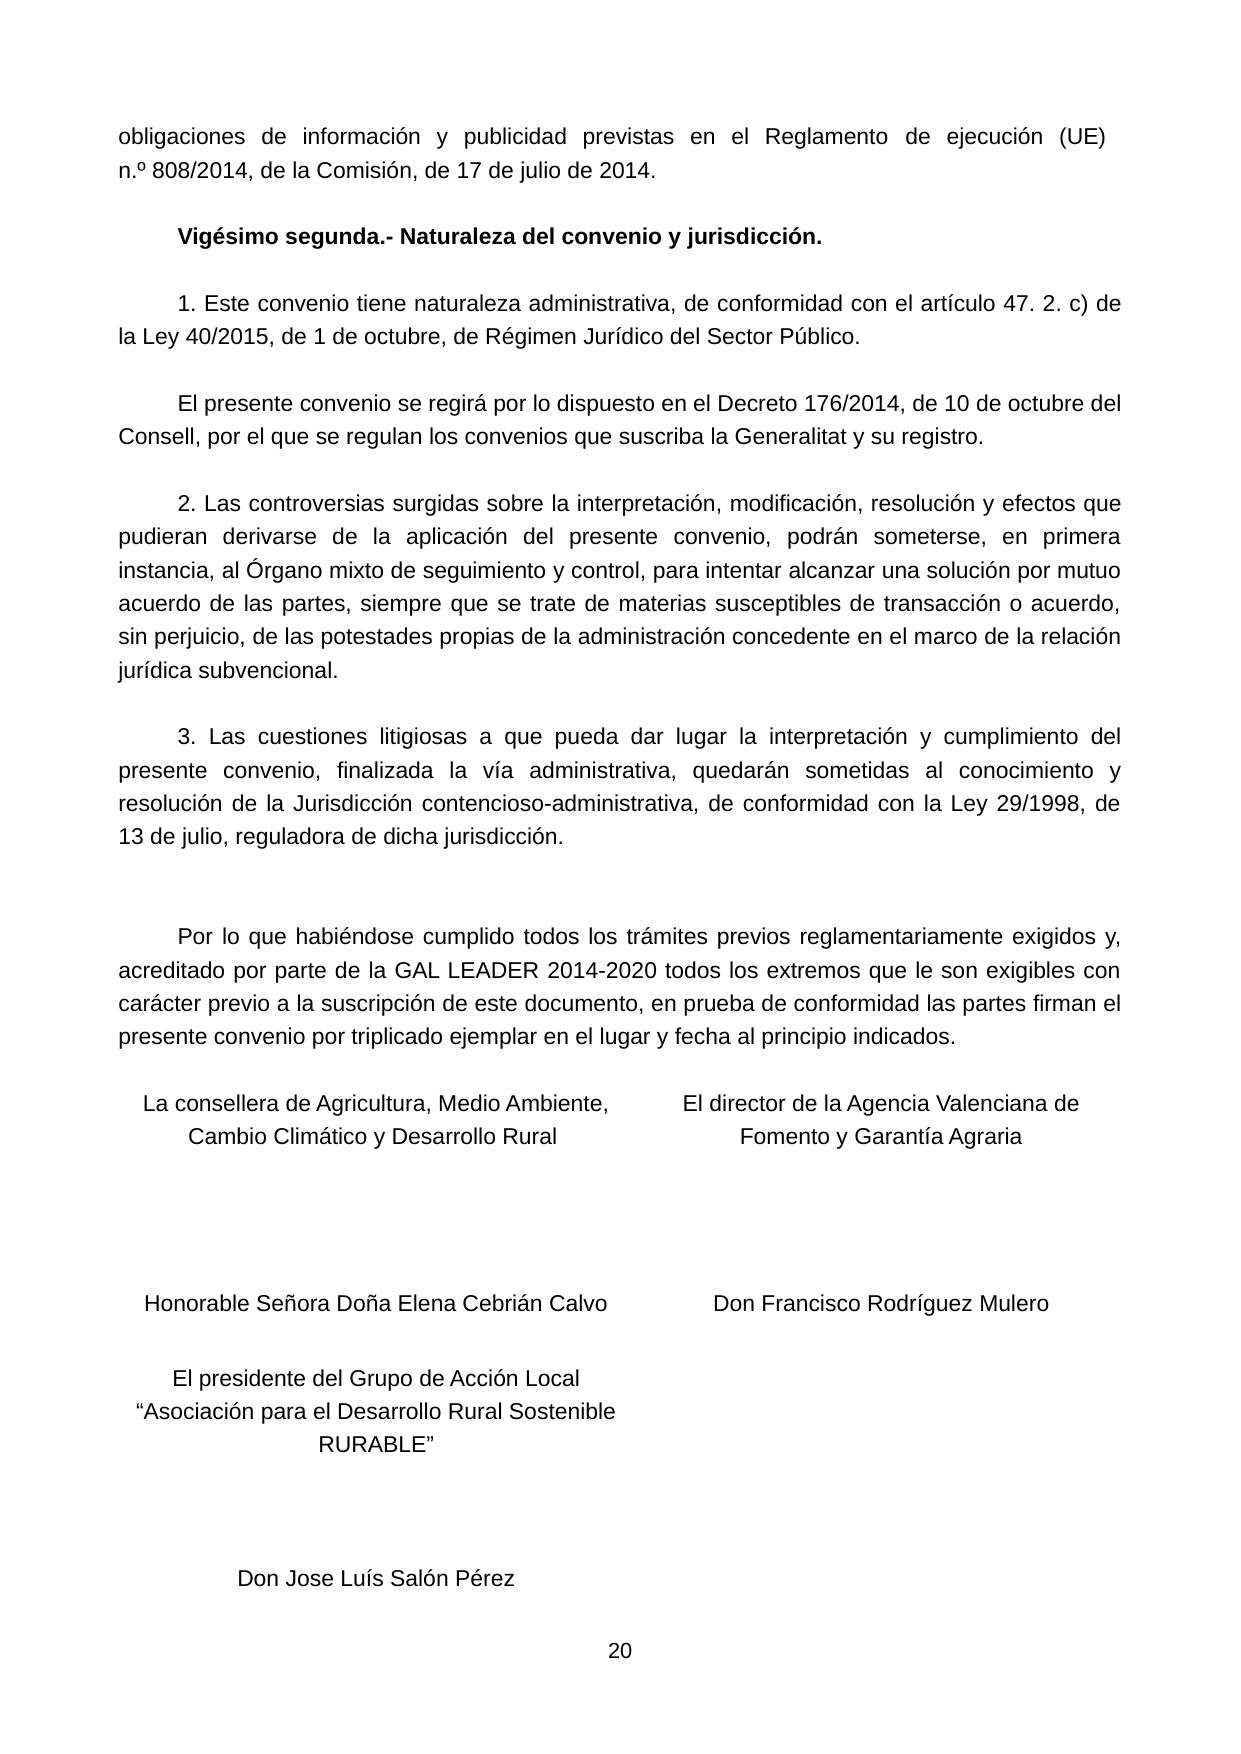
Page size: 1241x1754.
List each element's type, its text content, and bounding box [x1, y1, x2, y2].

table_header El presidente del Grupo de Acción Local “Asociación para el Desarrollo Rural Sostenible RURABLE” Don Jose Luís Salón Pérez [116, 1359, 636, 1593]
text obligaciones de información y publicidad previstas en el Reglamento de ejecución (UE) n.º 808/2014, de la Comisión, de 17 de julio de 2014. [118, 118, 1122, 185]
table_header El director de la Agencia Valenciana de Fomento y Garantía Agraria [636, 1085, 1126, 1151]
text 1. Este convenio tiene naturaleza administrativa, de conformidad con el artículo 47. 2. c) de la Ley 40/2015, de 1 de octubre, de Régimen Jurídico del Sector Público. [118, 285, 1122, 351]
text 2. Las controversias surgidas sobre la interpretación, modificación, resolución y efectos que pudieran derivarse de la aplicación del presente convenio, podrán someterse, en primera instancia, al Órgano mixto de seguimiento y control, para intentar alcanzar una solución por mutuo acuerdo de las partes, siempre que se trate de materias susceptibles de transacción o acuerdo, sin perjuicio, de las potestades propias de la administración concedente en el marco de la relación jurídica subvencional. [118, 485, 1122, 685]
table_cell Honorable Señora Doña Elena Cebrián Calvo [116, 1151, 636, 1318]
table_header La consellera de Agricultura, Medio Ambiente, Cambio Climático y Desarrollo Rural [116, 1085, 636, 1151]
text El presente convenio se regirá por lo dispuesto en el Decreto 176/2014, de 10 de octubre del Consell, por el que se regulan los convenios que suscriba la Generalitat y su registro. [118, 385, 1122, 451]
text Por lo que habiéndose cumplido todos los trámites previos reglamentariamente exigidos y, acreditado por parte de la GAL LEADER 2014-2020 todos los extremos que le son exigibles con carácter previo a la suscripción de este documento, en prueba de conformidad las partes firman el presente convenio por triplicado ejemplar en el lugar y fecha al principio indicados. [118, 918, 1122, 1051]
table_cell Don Francisco Rodríguez Mulero [636, 1151, 1126, 1318]
text 3. Las cuestiones litigiosas a que pueda dar lugar la interpretación y cumplimiento del presente convenio, finalizada la vía administrativa, quedarán sometidas al conocimiento y resolución de la Jurisdicción contencioso-administrativa, de conformidad con la Ley 29/1998, de 13 de julio, reguladora de dicha jurisdicción. [118, 718, 1122, 851]
text Vigésimo segunda.- Naturaleza del convenio y jurisdicción. [118, 218, 1122, 251]
